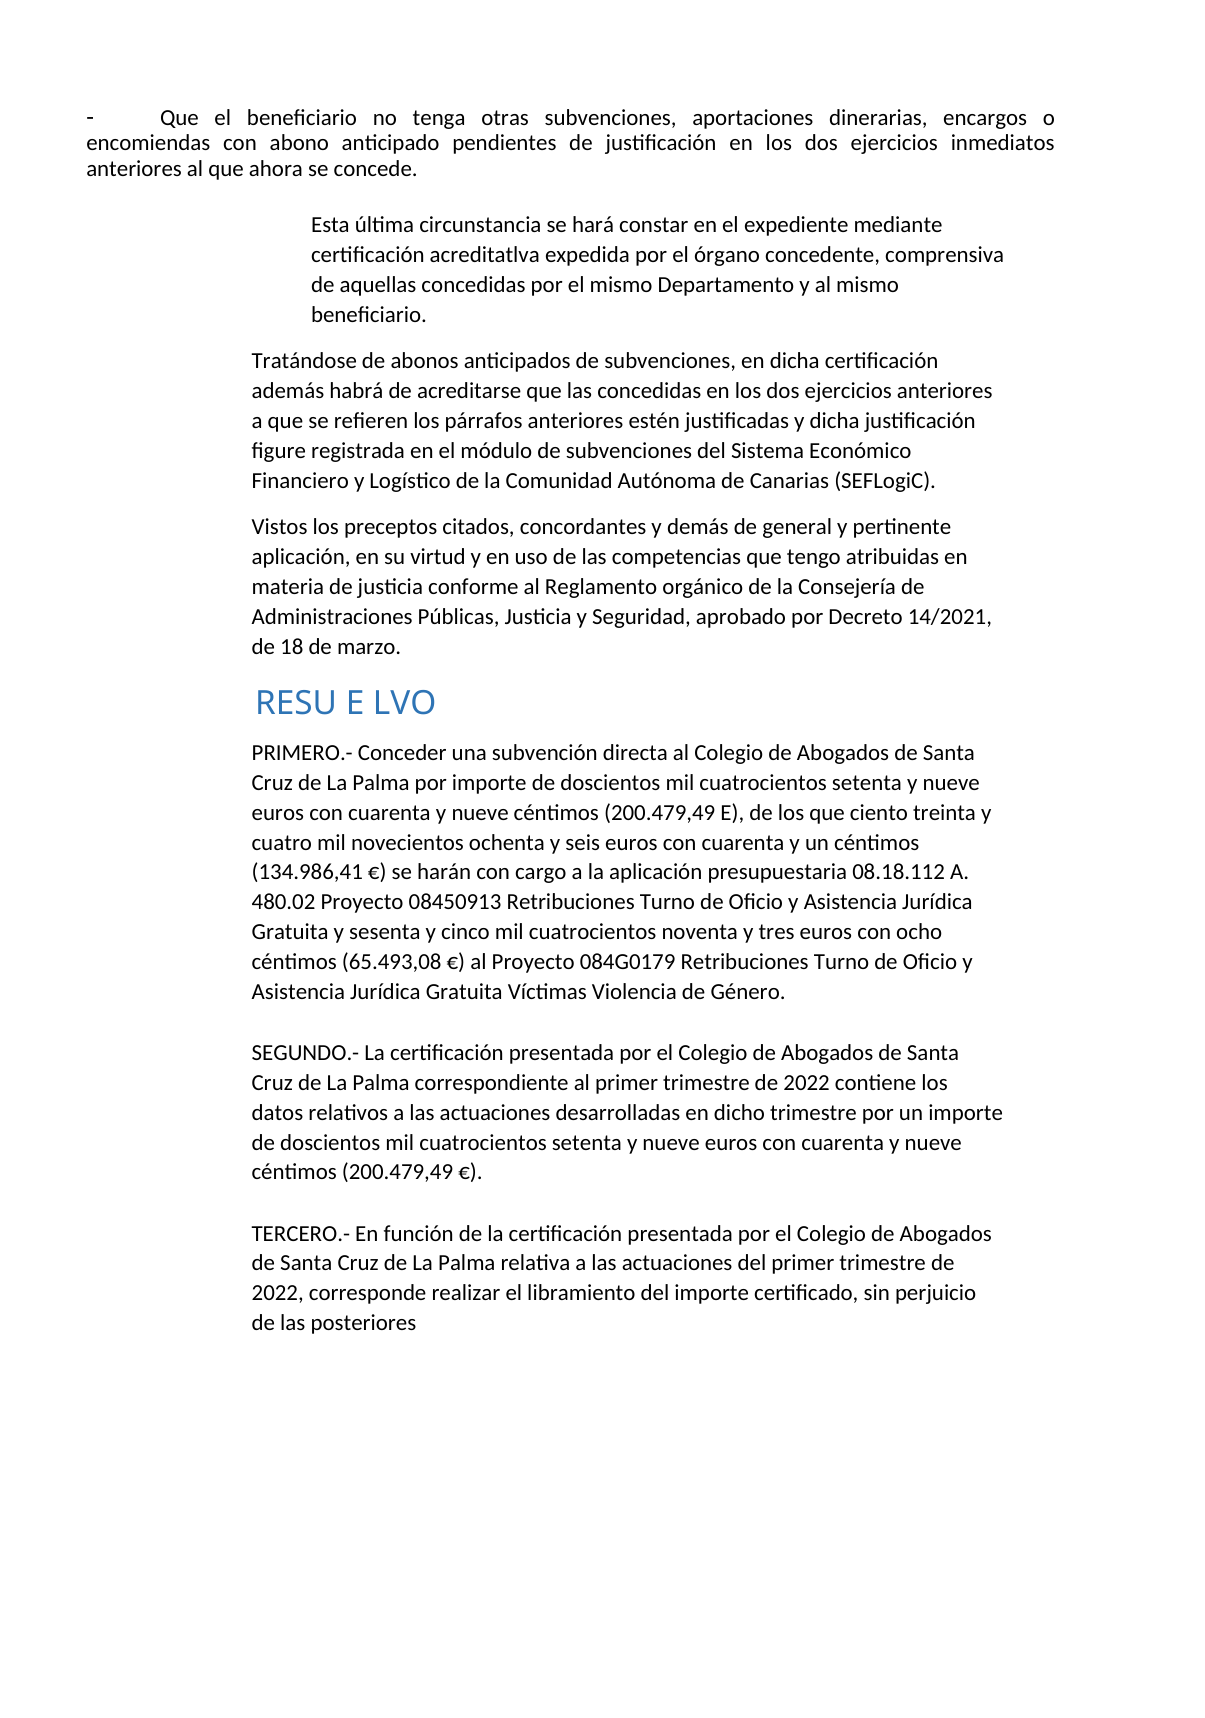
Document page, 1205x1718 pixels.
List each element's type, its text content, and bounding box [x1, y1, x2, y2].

text Tratándose de abonos anticipados de subvenciones, en dicha certificación además habrá de acreditarse que las concedidas en los dos ejercicios anteriores a que se refieren los párrafos anteriores estén justificadas y dicha justificación figure registrada en el módulo de subvenciones del Sistema Económico Financiero y Logístico de la Comunidad Autónoma de Canarias (SEFLogiC). [251, 346, 1002, 494]
text PRIMERO.- Conceder una subvención directa al Colegio de Abogados de Santa Cruz de La Palma por importe de doscientos mil cuatrocientos setenta y nueve euros con cuarenta y nueve céntimos (200.479,49 E), de los que ciento treinta y cuatro mil novecientos ochenta y seis euros con cuarenta y un céntimos (134.986,41 €) se harán con cargo a la aplicación presupuestaria 08.18.112 A. 480.02 Proyecto 08450913 Retribuciones Turno de Oficio y Asistencia Jurídica Gratuita y sesenta y cinco mil cuatrocientos noventa y tres euros con ocho céntimos (65.493,08 €) al Proyecto 084G0179 Retribuciones Turno de Oficio y Asistencia Jurídica Gratuita Víctimas Violencia de Género. [251, 738, 1003, 1005]
subtitle RESU E LVO [255, 679, 1001, 724]
text SEGUNDO.- La certificación presentada por el Colegio de Abogados de Santa Cruz de La Palma correspondiente al primer trimestre de 2022 contiene los datos relativos a las actuaciones desarrolladas en dicho trimestre por un importe de doscientos mil cuatrocientos setenta y nueve euros con cuarenta y nueve céntimos (200.479,49 €). [251, 1038, 1004, 1186]
text Esta última circunstancia se hará constar en el expediente mediante certificación acreditatlva expedida por el órgano concedente, comprensiva de aquellas concedidas por el mismo Departamento y al mismo beneficiario. [311, 210, 1016, 328]
text TERCERO.- En función de la certificación presentada por el Colegio de Abogados de Santa Cruz de La Palma relativa a las actuaciones del primer trimestre de 2022, corresponde realizar el libramiento del importe certificado, sin perjuicio de las posteriores [251, 1219, 1004, 1336]
list Que el beneficiario no tenga otras subvenciones, aportaciones dinerarias, encargos o encomiendas con abono anticipado pendientes de justificación en los dos ejercicios inmediatos anteriores al que ahora se concede. [86, 103, 1056, 182]
text Vistos los preceptos citados, concordantes y demás de general y pertinente aplicación, en su virtud y en uso de las competencias que tengo atribuidas en materia de justicia conforme al Reglamento orgánico de la Consejería de Administraciones Públicas, Justicia y Seguridad, aprobado por Decreto 14/2021, de 18 de marzo. [251, 513, 1017, 660]
